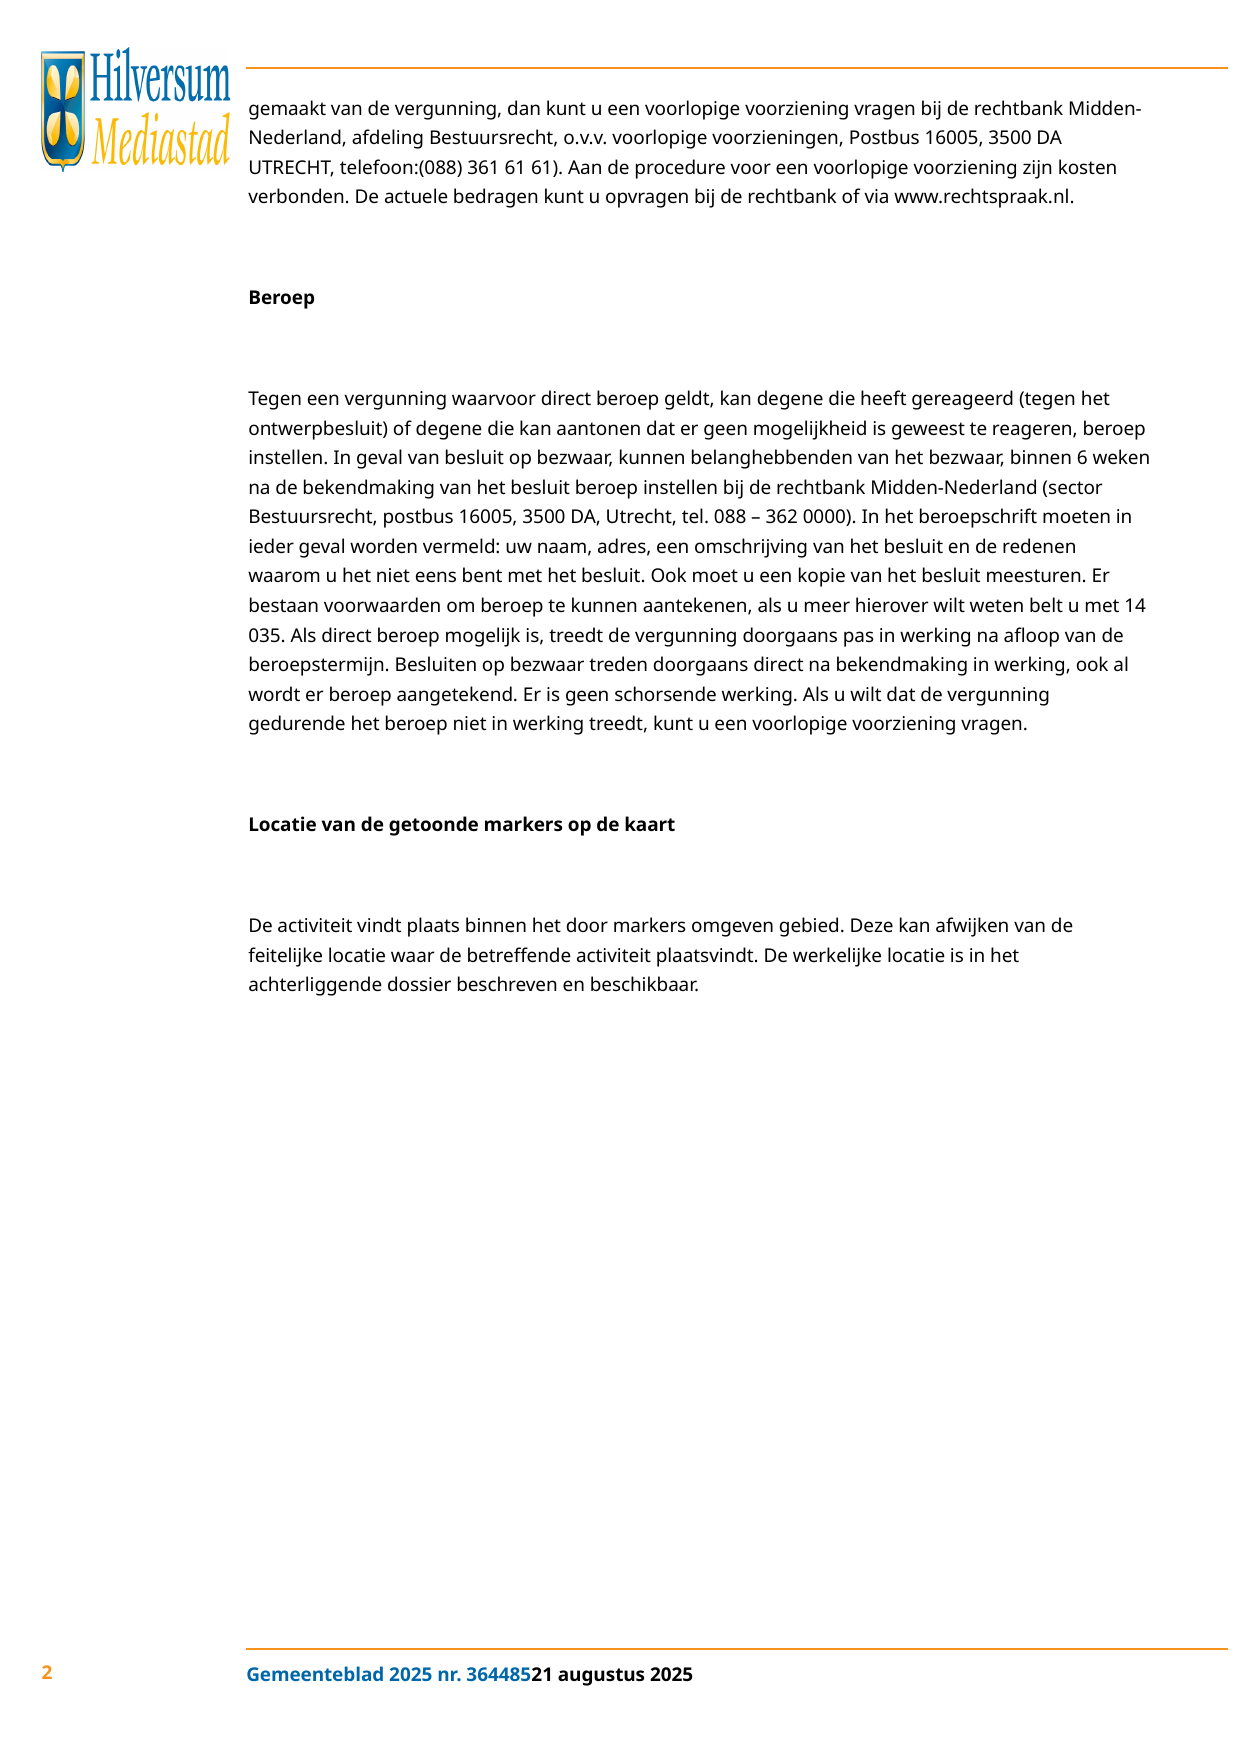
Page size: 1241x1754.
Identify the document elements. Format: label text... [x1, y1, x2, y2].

picture [41, 47, 231, 172]
text Beroep [248, 284, 1152, 310]
text Tegen een vergunning waarvoor direct beroep geldt, kan degene die heeft gereageerd (tegen het ontwerpbesluit) of degene die kan aantonen dat er geen mogelijkheid is geweest te reageren, beroep instellen. In geval van besluit op bezwaar, kunnen belanghebbenden van het bezwaar, binnen 6 weken na de bekendmaking van het besluit beroep instellen bij de rechtbank Midden-Nederland (sector Bestuursrecht, postbus 16005, 3500 DA, Utrecht, tel. 088 – 362 0000). In het beroepschrift moeten in ieder geval worden vermeld: uw naam, adres, een omschrijving van het besluit en de redenen waarom u het niet eens bent met het besluit. Ook moet u een kopie van het besluit meesturen. Er bestaan voorwaarden om beroep te kunnen aantekenen, als u meer hierover wilt weten belt u met 14 035. Als direct beroep mogelijk is, treedt de vergunning doorgaans pas in werking na afloop van de beroepstermijn. Besluiten op bezwaar treden doorgaans direct na bekendmaking in werking, ook al wordt er beroep aangetekend. Er is geen schorsende werking. Als u wilt dat de vergunning gedurende het beroep niet in werking treedt, kunt u een voorlopige voorziening vragen. [248, 385, 1152, 736]
text Locatie van de getoonde markers op de kaart [248, 811, 1152, 837]
text gemaakt van de vergunning, dan kunt u een voorlopige voorziening vragen bij de rechtbank Midden-Nederland, afdeling Bestuursrecht, o.v.v. voorlopige voorzieningen, Postbus 16005, 3500 DA UTRECHT, telefoon:(088) 361 61 61). Aan de procedure voor een voorlopige voorziening zijn kosten verbonden. De actuele bedragen kunt u opvragen bij de rechtbank of via www.rechtspraak.nl. [248, 95, 1152, 209]
text De activiteit vindt plaats binnen het door markers omgeven gebied. Deze kan afwijken van de feitelijke locatie waar de betreffende activiteit plaatsvindt. De werkelijke locatie is in het achterliggende dossier beschreven en beschikbaar. [248, 912, 1152, 997]
